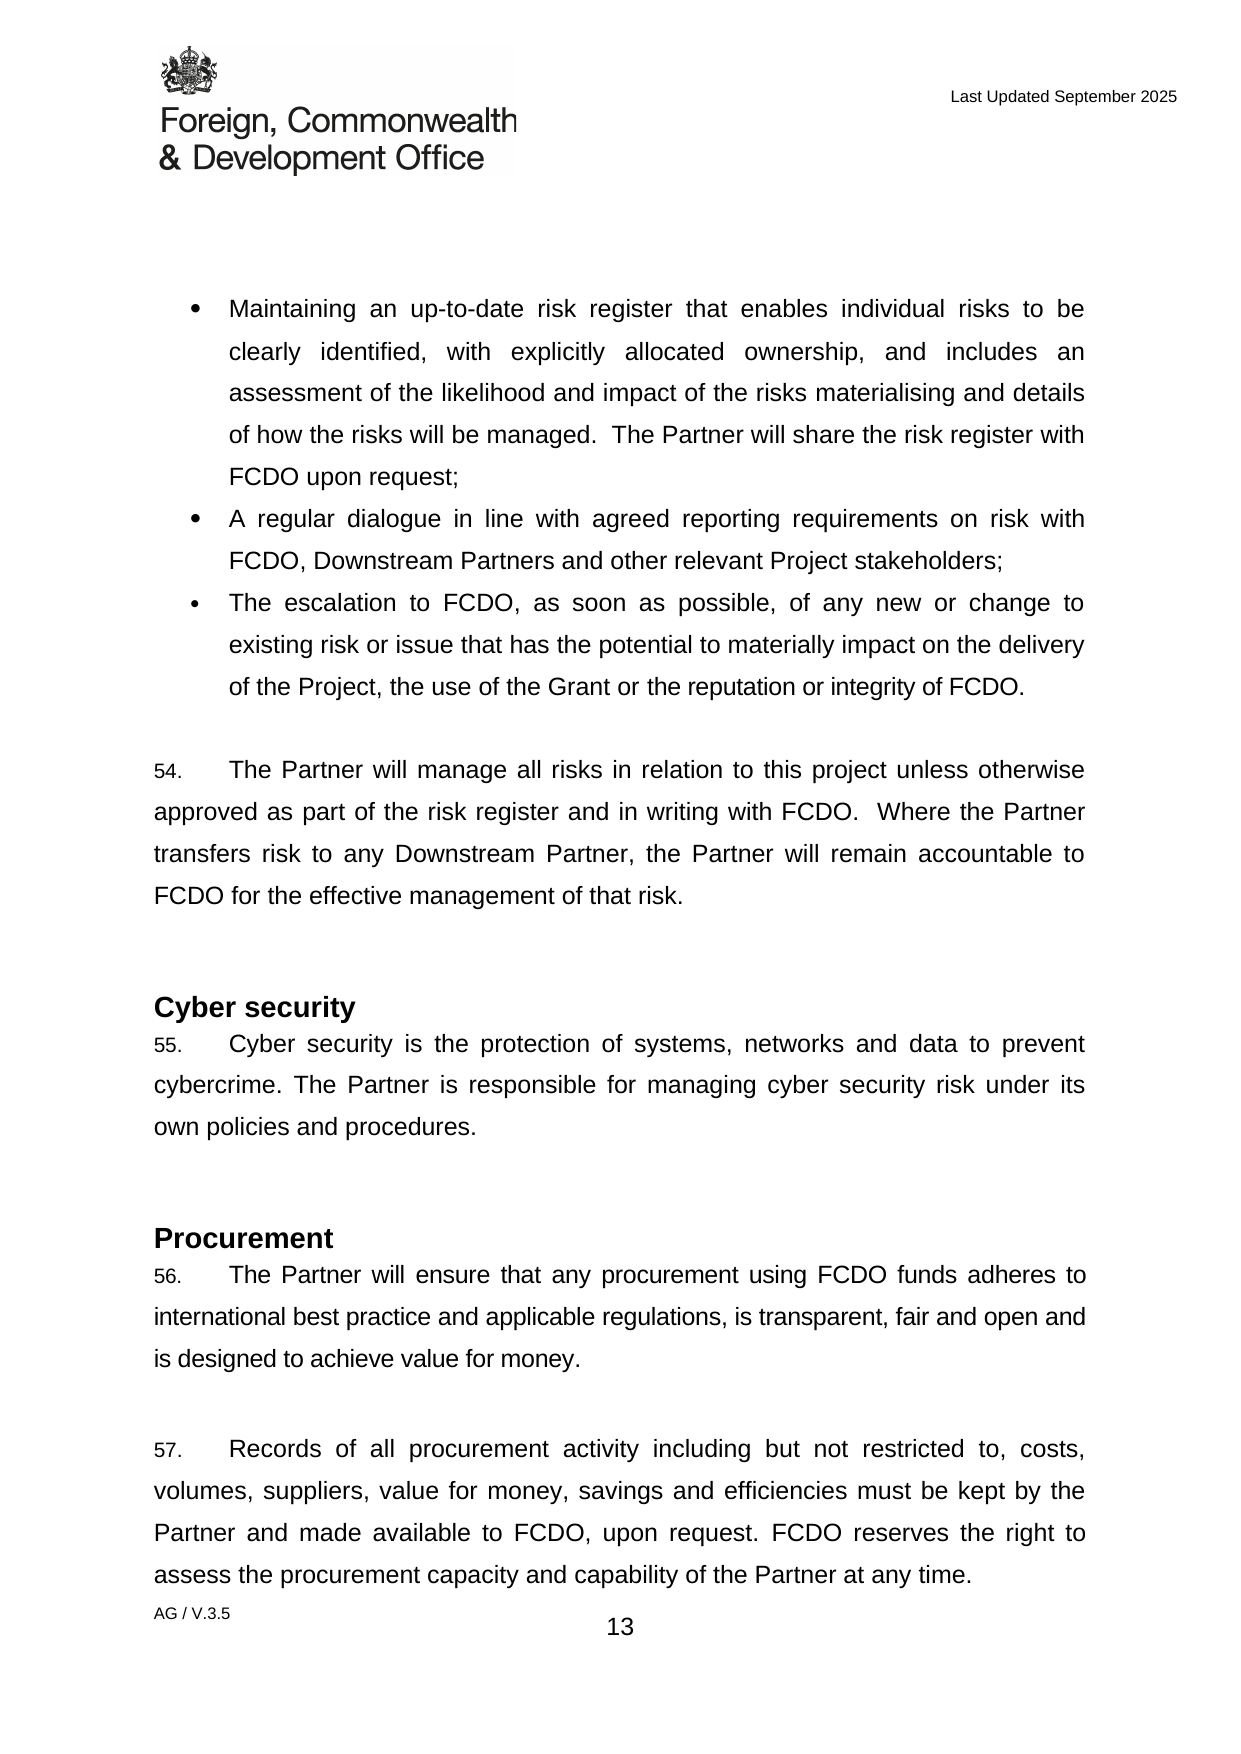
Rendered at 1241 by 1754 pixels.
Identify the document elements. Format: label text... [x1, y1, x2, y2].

subtitle Procurement [153, 1222, 1087, 1254]
list The Partner will manage all risks in relation to this project unless otherwise approved as part of the risk register and in writing with FCDO. Where the Partner transfers risk to any Downstream Partner, the Partner will remain accountable to FCDO for the effective management of that risk. [153, 756, 1087, 910]
list The Partner will ensure that any procurement using FCDO funds adheres to international best practice and applicable regulations, is transparent, fair and open and is designed to achieve value for money. [153, 1261, 1087, 1372]
list Maintaining an up-to-date risk register that enables individual risks to be clearly identified, with explicitly allocated ownership, and includes an assessment of the likelihood and impact of the risks materialising and details of how the risks will be managed. The Partner will share the risk register with FCDO upon request; [191, 295, 1087, 491]
list Cyber security is the protection of systems, networks and data to prevent cybercrime. The Partner is responsible for managing cyber security risk under its own policies and procedures. [153, 1029, 1087, 1141]
list A regular dialogue in line with agreed reporting requirements on risk with FCDO, Downstream Partners and other relevant Project stakeholders; [191, 505, 1087, 575]
list Records of all procurement activity including but not restricted to, costs, volumes, suppliers, value for money, savings and efficiencies must be kept by the Partner and made available to FCDO, upon request. FCDO reserves the right to assess the procurement capacity and capability of the Partner at any time. [153, 1435, 1087, 1589]
list The escalation to FCDO, as soon as possible, of any new or change to existing risk or issue that has the potential to materially impact on the delivery of the Project, the use of the Grant or the reputation or integrity of FCDO. [191, 589, 1087, 700]
picture [157, 46, 517, 176]
subtitle Cyber security [153, 991, 1087, 1023]
